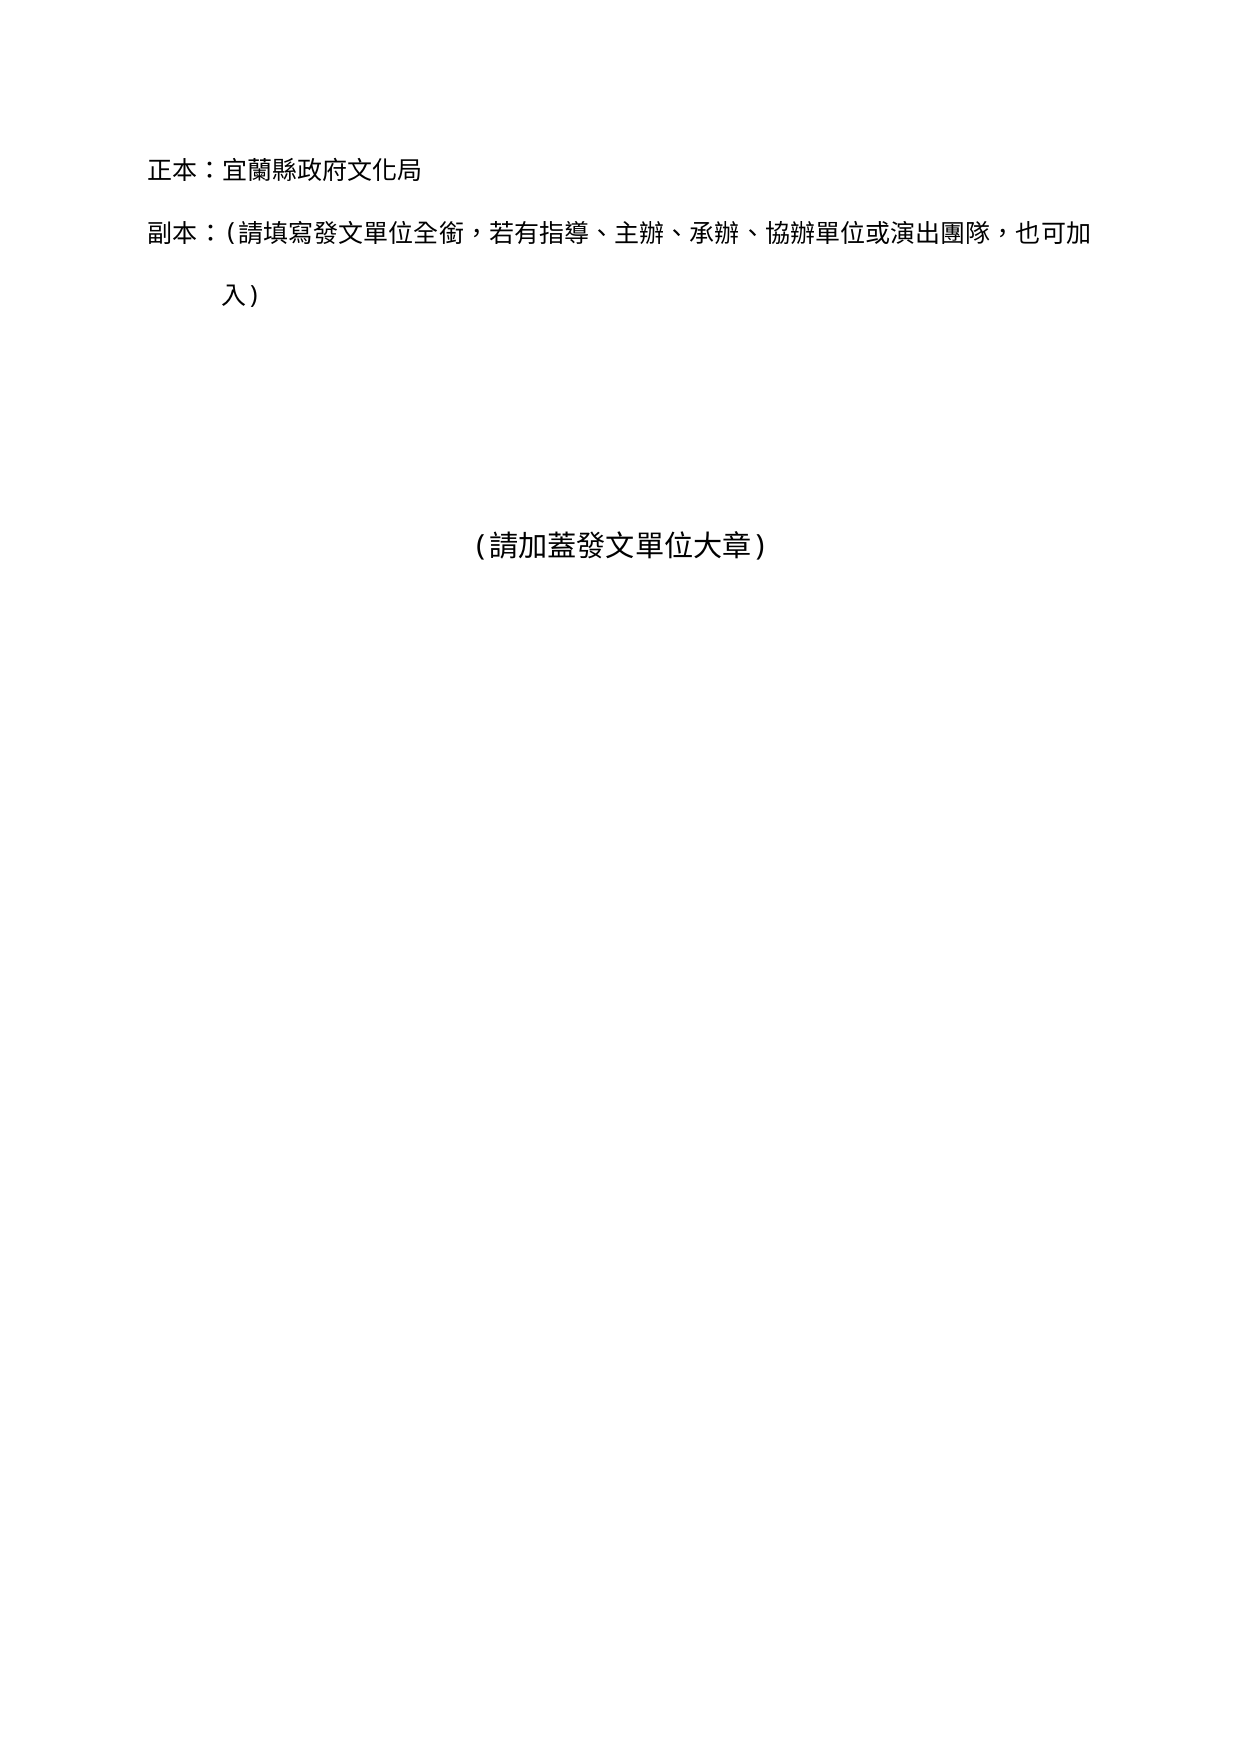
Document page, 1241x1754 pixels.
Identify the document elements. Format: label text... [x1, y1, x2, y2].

text 正本：宜蘭縣政府文化局 [148, 127, 1092, 189]
text 副本：(請填寫發文單位全銜，若有指導、主辦、承辦、協辦單位或演出團隊，也可加入) [148, 189, 1092, 314]
text (請加蓋發文單位大章) [148, 502, 1092, 564]
